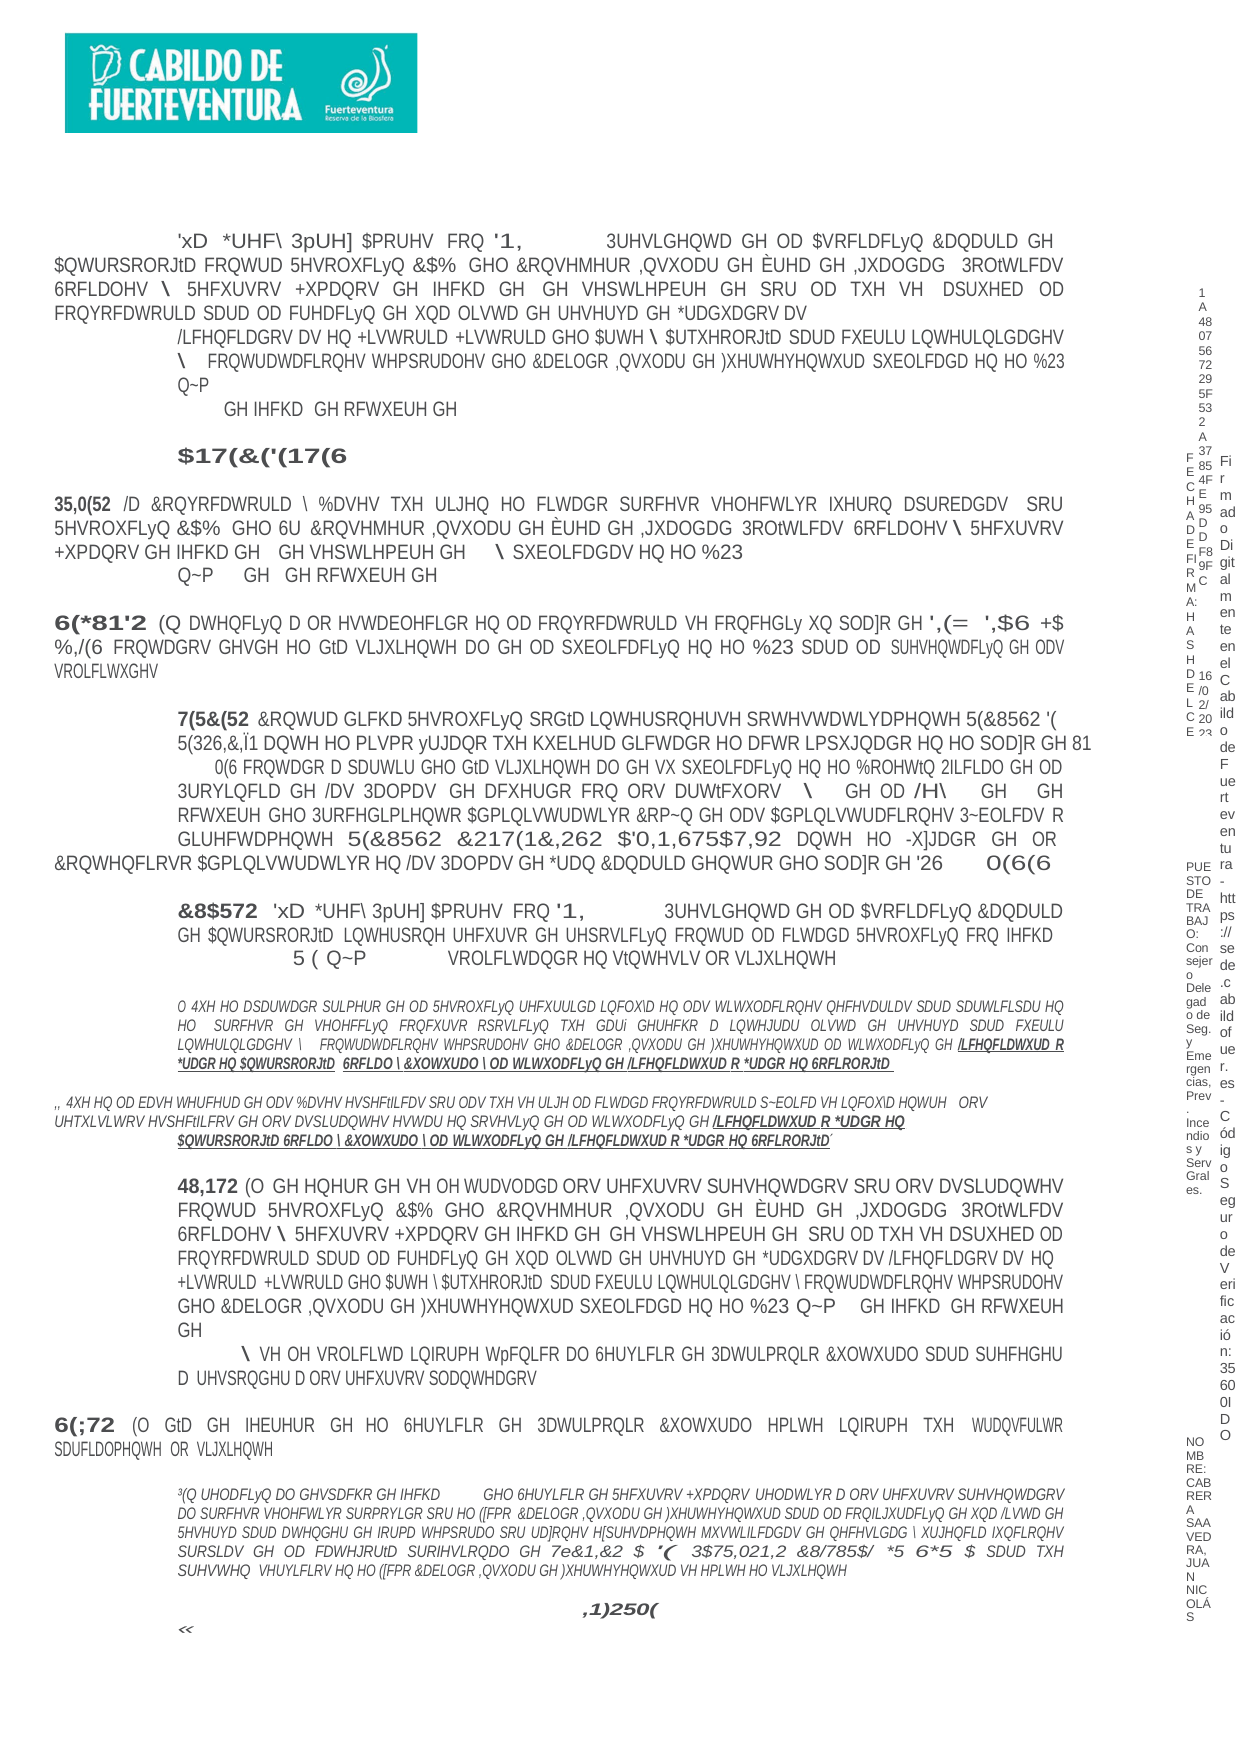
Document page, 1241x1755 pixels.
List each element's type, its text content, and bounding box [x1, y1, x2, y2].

text \ VH OH VROLFLWD LQIRUPH WpFQLFR DO 6HUYLFLR GH 3DWULPRQLR &XOWXUDO SDUD SUHFHGHU D UHVSRQGHU D ORV UHFXUVRV SODQWHDGRV [177, 1341, 1064, 1389]
subtitle $17(&('(17(6 [177, 444, 1196, 736]
text Q~P GH GH RFWXEUH GH [177, 564, 1184, 587]
text Firmado Digitalmente en el Cabildo de Fuerteventura - https://sede.cabildofuer.es - Código Seguro de Verificación: 35600IDOC22051ABFBCB9F1B4299 [1219, 453, 1236, 1444]
subtitle [1184, 1436, 1213, 1670]
subtitle ,1)250( [466, 1599, 775, 1618]
text 'xD *UHF\ 3pUH] $PRUHV FRQ '1, 3UHVLGHQWD GH OD $VRFLDFLyQ &DQDULD GH [177, 229, 1241, 253]
text NOMBRE: [1186, 1436, 1213, 1476]
text ³(Q UHODFLyQ DO GHVSDFKR GH IHFKD GHO 6HUYLFLR GH 5HFXUVRV +XPDQRV UHODWLYR D ORV UHFXUVRV SUHVHQWDGRV DO SURFHVR VHOHFWLYR SURPRYLGR SRU HO ([FPR &DELOGR ,QVXODU GH )XHUWHYHQWXUD SDUD OD FRQILJXUDFLyQ GH XQD /LVWD GH 5HVHUYD SDUD DWHQGHU GH IRUPD WHPSRUDO SRU UD]RQHV H[SUHVDPHQWH MXVWLILFDGDV GH QHFHVLGDG \ XUJHQFLD IXQFLRQHV SURSLDV GH OD FDWHJRUtD SURIHVLRQDO GH 7e&1,&2 $ '( 3$75,021,2 &8/785$/ *5 6*5 $ SDUD TXH SUHVWHQ VHUYLFLRV HQ HO ([FPR &DELOGR ,QVXODU GH )XHUWHYHQWXUD VH HPLWH HO VLJXLHQWH [177, 1484, 1064, 1580]
text CABRERA SAAVEDRA, JUAN NICOLÁS [1186, 1476, 1213, 1624]
text FECHA DE FIRMA: HASH DEL CERTIFICADO: [1186, 451, 1200, 736]
text 0(6 FRQWDGR D SDUWLU GHO GtD VLJXLHQWH DO GH VX SXEOLFDFLyQ HQ HO %ROHWtQ 2ILFLDO GH OD 3URYLQFLD GH /DV 3DOPDV GH DFXHUGR FRQ ORV DUWtFXORV \ GH OD /H\ GH GH RFWXEUH GHO 3URFHGLPLHQWR $GPLQLVWUDWLYR &RP~Q GH ODV $GPLQLVWUDFLRQHV 3~EOLFDV R GLUHFWDPHQWH 5(&8562 &217(1&,262 $'0,1,675$7,92 DQWH HO -X]JDGR GH OR [177, 755, 1064, 851]
text 16/02/2023 [1198, 669, 1213, 735]
text +LVWRULD +LVWRULD GHO $UWH \ $UTXHRORJtD SDUD FXEULU LQWHULQLGDGHV \ FRQWUDWDFLRQHV WHPSRUDOHV GHO &DELOGR ,QVXODU GH )XHUWHYHQWXUD SXEOLFDGD HQ HO %23 Q~P GH IHFKD GH RFWXEUH GH [177, 1269, 1064, 1341]
subtitle $QWURSRORJtD 6RFLDO \ &XOWXUDO \ OD WLWXODFLyQ GH /LFHQFLDWXUD R *UDGR HQ 6RFLRORJtD´ [177, 1131, 1184, 1150]
text 1A48075672295F532A37854FE95DDF89FC6730CC [1198, 286, 1213, 585]
text 5(326,&,Ï1 DQWH HO PLVPR yUJDQR TXH KXELHUD GLFWDGR HO DFWR LPSXJQDGR HQ HO SOD]R GH 81 [177, 731, 1217, 755]
subtitle 6(*81'2 (Q DWHQFLyQ D OR HVWDEOHFLGR HQ OD FRQYRFDWRULD VH FRQFHGLy XQ SOD]R GH ',(= ',$6 +$%,/(6 FRQWDGRV GHVGH HO GtD VLJXLHQWH DO GH OD SXEOLFDFLyQ HQ HO %23 SDUD OD SUHVHQWDFLyQ GH ODV VROLFLWXGHV [54, 611, 1064, 683]
subtitle 6(;72 (O GtD GH IHEUHUR GH HO 6HUYLFLR GH 3DWULPRQLR &XOWXUDO HPLWH LQIRUPH TXH WUDQVFULWR SDUFLDOPHQWH OR VLJXLHQWH [54, 1413, 1064, 1461]
subtitle $QWURSRORJtD FRQWUD 5HVROXFLyQ &$% GHO &RQVHMHUR ,QVXODU GH ÈUHD GH ,JXDOGDG 3ROtWLFDV 6RFLDOHV \ 5HFXUVRV +XPDQRV GH IHFKD GH GH VHSWLHPEUH GH SRU OD TXH VH DSUXHED OD FRQYRFDWRULD SDUD OD FUHDFLyQ GH XQD OLVWD GH UHVHUYD GH *UDGXDGRV DV [54, 253, 1064, 324]
subtitle [1184, 861, 1213, 1287]
text 5 ( Q~P VROLFLWDQGR HQ VtQWHVLV OR VLJXLHQWH [177, 946, 1184, 970]
text ,, 4XH HQ OD EDVH WHUFHUD GH ODV %DVHV HVSHFtILFDV SRU ODV TXH VH ULJH OD FLWDGD FRQYRFDWRULD S~EOLFD VH LQFOX\D HQWUH ORV UHTXLVLWRV HVSHFtILFRV GH ORV DVSLUDQWHV HVWDU HQ SRVHVLyQ GH OD WLWXODFLyQ GH /LFHQFLDWXUD R *UDGR HQ [54, 1092, 1067, 1131]
text /LFHQFLDGRV DV HQ +LVWRULD +LVWRULD GHO $UWH \ $UTXHRORJtD SDUD FXEULU LQWHULQLGDGHV \ FRQWUDWDFLRQHV WHPSRUDOHV GHO &DELOGR ,QVXODU GH )XHUWHYHQWXUD SXEOLFDGD HQ HO %23 Q~P [177, 324, 1064, 396]
text PUESTO DE TRABAJO: [1186, 861, 1213, 942]
text Consejero Delegado de Seg. y Emergencias, Prev. Incendios y Serv Grales. [1186, 942, 1213, 1197]
text GH IHFKD GH RFWXEUH GH [177, 396, 1196, 420]
subtitle $17(&('(17(6 [1213, 444, 1241, 1444]
subtitle &RQWHQFLRVR $GPLQLVWUDWLYR HQ /DV 3DOPDV GH *UDQ &DQDULD GHQWUR GHO SOD]R GH '26 0(6(6 [54, 851, 1064, 875]
text 7(5&(52 &RQWUD GLFKD 5HVROXFLyQ SRGtD LQWHUSRQHUVH SRWHVWDWLYDPHQWH 5(&8562 '( [177, 707, 1184, 731]
subtitle 35,0(52 /D &RQYRFDWRULD \ %DVHV TXH ULJHQ HO FLWDGR SURFHVR VHOHFWLYR IXHURQ DSUREDGDV SRU 5HVROXFLyQ &$% GHO 6U &RQVHMHUR ,QVXODU GH ÈUHD GH ,JXDOGDG 3ROtWLFDV 6RFLDOHV \ 5HFXUVRV +XPDQRV GH IHFKD GH GH VHSWLHPEUH GH \ SXEOLFDGDV HQ HO %23 [54, 492, 1064, 564]
text 48,172 (O GH HQHUR GH VH OH WUDVODGD ORV UHFXUVRV SUHVHQWDGRV SRU ORV DVSLUDQWHV FRQWUD 5HVROXFLyQ &$% GHO &RQVHMHUR ,QVXODU GH ÈUHD GH ,JXDOGDG 3ROtWLFDV 6RFLDOHV \ 5HFXUVRV +XPDQRV GH IHFKD GH GH VHSWLHPEUH GH SRU OD TXH VH DSUXHED OD FRQYRFDWRULD SDUD OD FUHDFLyQ GH XQD OLVWD GH UHVHUYD GH *UDGXDGRV DV /LFHQFLDGRV DV HQ [177, 1174, 1064, 1269]
text « [177, 1618, 1064, 1638]
text [1213, 396, 1241, 420]
text O 4XH HO DSDUWDGR SULPHUR GH OD 5HVROXFLyQ UHFXUULGD LQFOX\D HQ ODV WLWXODFLRQHV QHFHVDULDV SDUD SDUWLFLSDU HQ HO SURFHVR GH VHOHFFLyQ FRQFXUVR RSRVLFLyQ TXH GDUi GHUHFKR D LQWHJUDU OLVWD GH UHVHUYD SDUD FXEULU LQWHULQLGDGHV \ FRQWUDWDFLRQHV WHPSRUDOHV GHO &DELOGR ,QVXODU GH )XHUWHYHQWXUD OD WLWXODFLyQ GH /LFHQFLDWXUD R *UDGR HQ $QWURSRORJtD 6RFLDO \ &XOWXUDO \ OD WLWXODFLyQ GH /LFHQFLDWXUD R *UDGR HQ 6RFLRORJtD [177, 996, 1064, 1073]
text &8$572 'xD *UHF\ 3pUH] $PRUHV FRQ '1, 3UHVLGHQWD GH OD $VRFLDFLyQ &DQDULD GH $QWURSRORJtD LQWHUSRQH UHFXUVR GH UHSRVLFLyQ FRQWUD OD FLWDGD 5HVROXFLyQ FRQ IHFKD [177, 898, 1064, 946]
